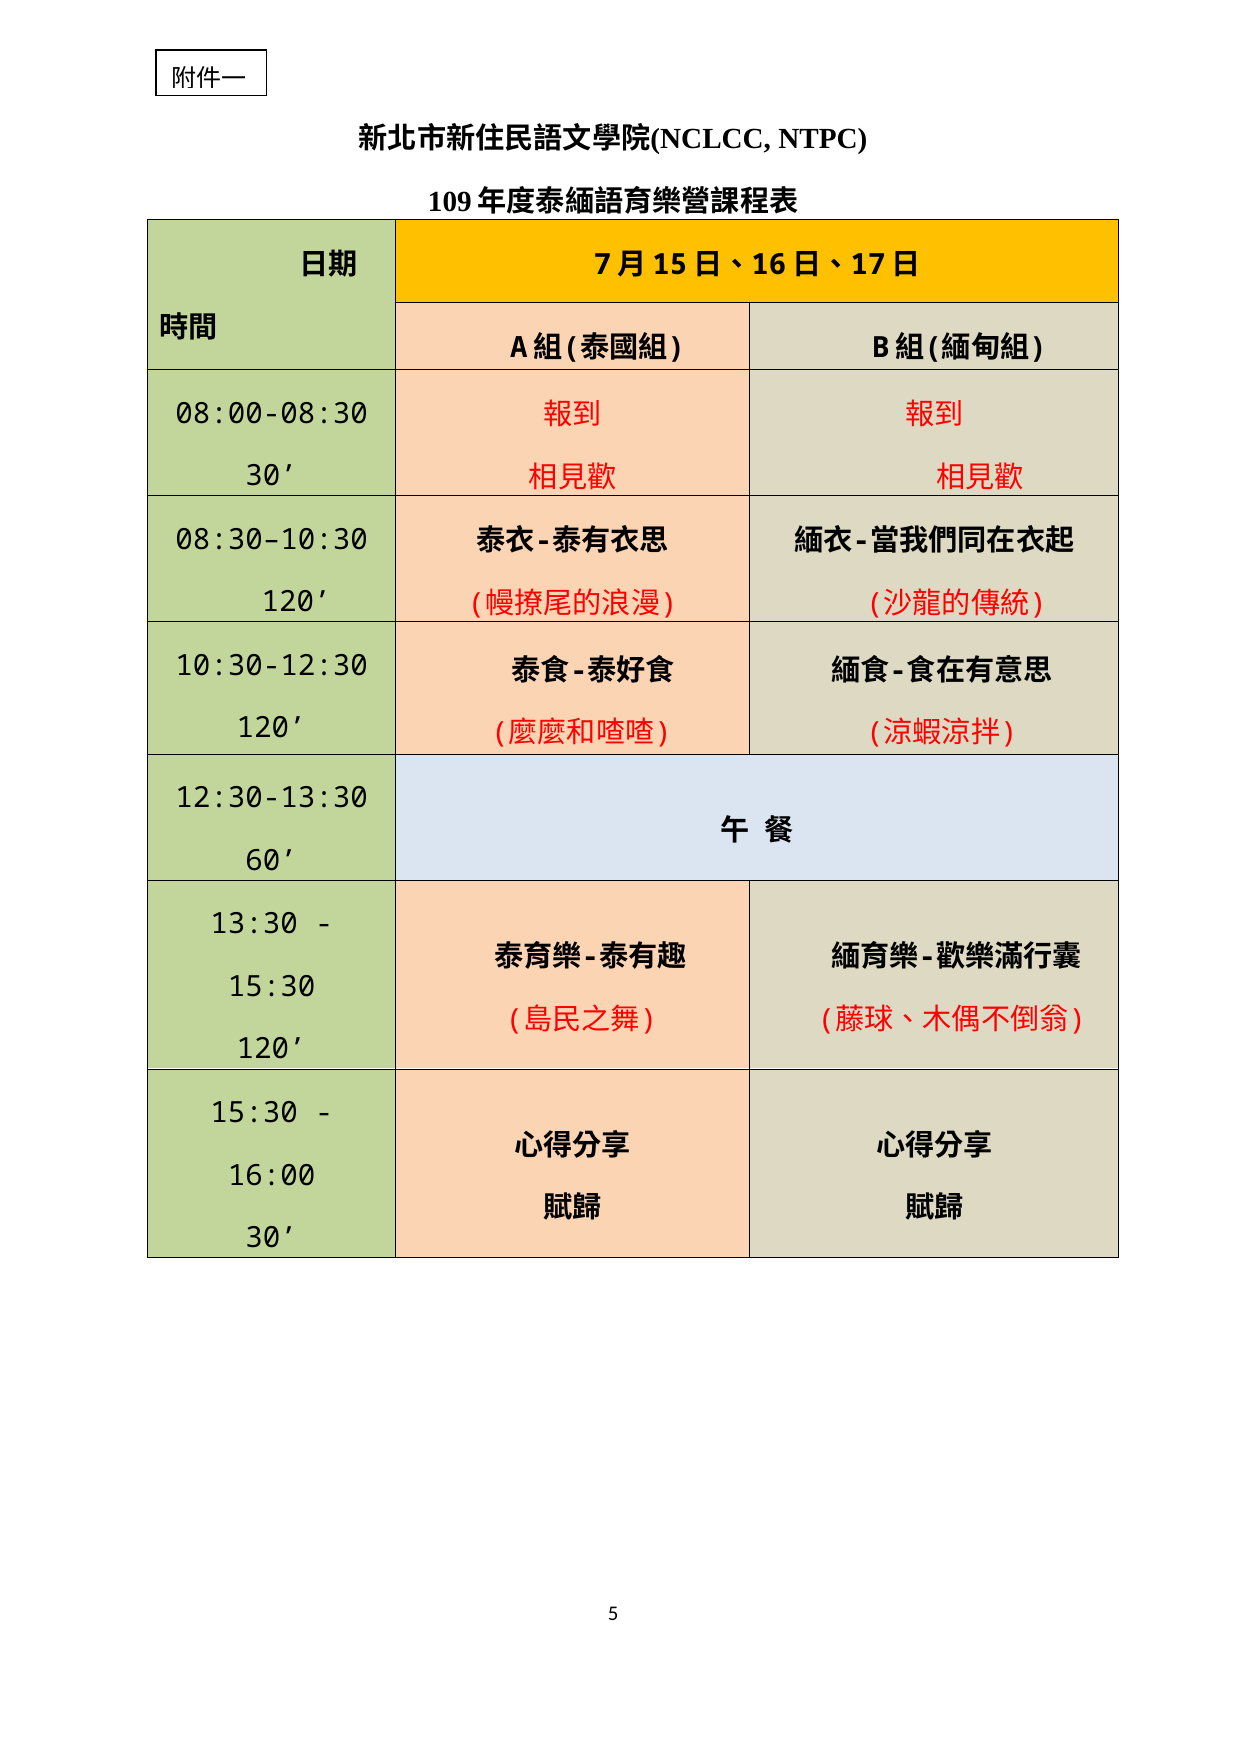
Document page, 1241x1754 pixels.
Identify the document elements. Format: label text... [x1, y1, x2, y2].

table_cell 午 餐 [396, 755, 1118, 880]
table_cell 報到 相見歡 [750, 370, 1118, 495]
table_cell 心得分享 賦歸 [750, 1070, 1118, 1257]
table_cell 泰食-泰好食 (麼麼和喳喳) [396, 622, 749, 754]
table_cell 12:30-13:30 60’ [148, 755, 395, 880]
table_cell 10:30-12:30 120’ [148, 622, 395, 754]
table_cell 緬食-食在有意思 (涼蝦涼拌) [750, 622, 1118, 754]
table_cell 緬育樂-歡樂滿行囊 (藤球、木偶不倒翁) [750, 881, 1118, 1068]
table_header 7月15日、16日、17日 [396, 220, 1118, 302]
table_cell 緬衣-當我們同在衣起 (沙龍的傳統) [750, 496, 1118, 621]
table_cell 15:30 - 16:00 30’ [148, 1070, 395, 1257]
text 109年度泰緬語育樂營課程表 [148, 157, 1078, 219]
text [157, 51, 266, 95]
table_cell 泰衣-泰有衣思 (幔撩尾的浪漫) [396, 496, 749, 621]
text 新北市新住民語文學院(NCLCC, NTPC) [148, 94, 1078, 157]
table_cell 13:30 - 15:30 120’ [148, 881, 395, 1068]
table_cell B組(緬甸組) [750, 303, 1118, 369]
table_header 日期 時間 [148, 220, 395, 369]
table_cell A組(泰國組) [396, 303, 749, 369]
table_cell 08:30–10:30 120’ [148, 496, 395, 621]
table_cell 報到 相見歡 [396, 370, 749, 495]
table_cell 08:00-08:30 30’ [148, 370, 395, 495]
table_cell 泰育樂-泰有趣 (島民之舞) [396, 881, 749, 1068]
text 附件一 [172, 58, 251, 87]
table_cell 心得分享 賦歸 [396, 1070, 749, 1257]
